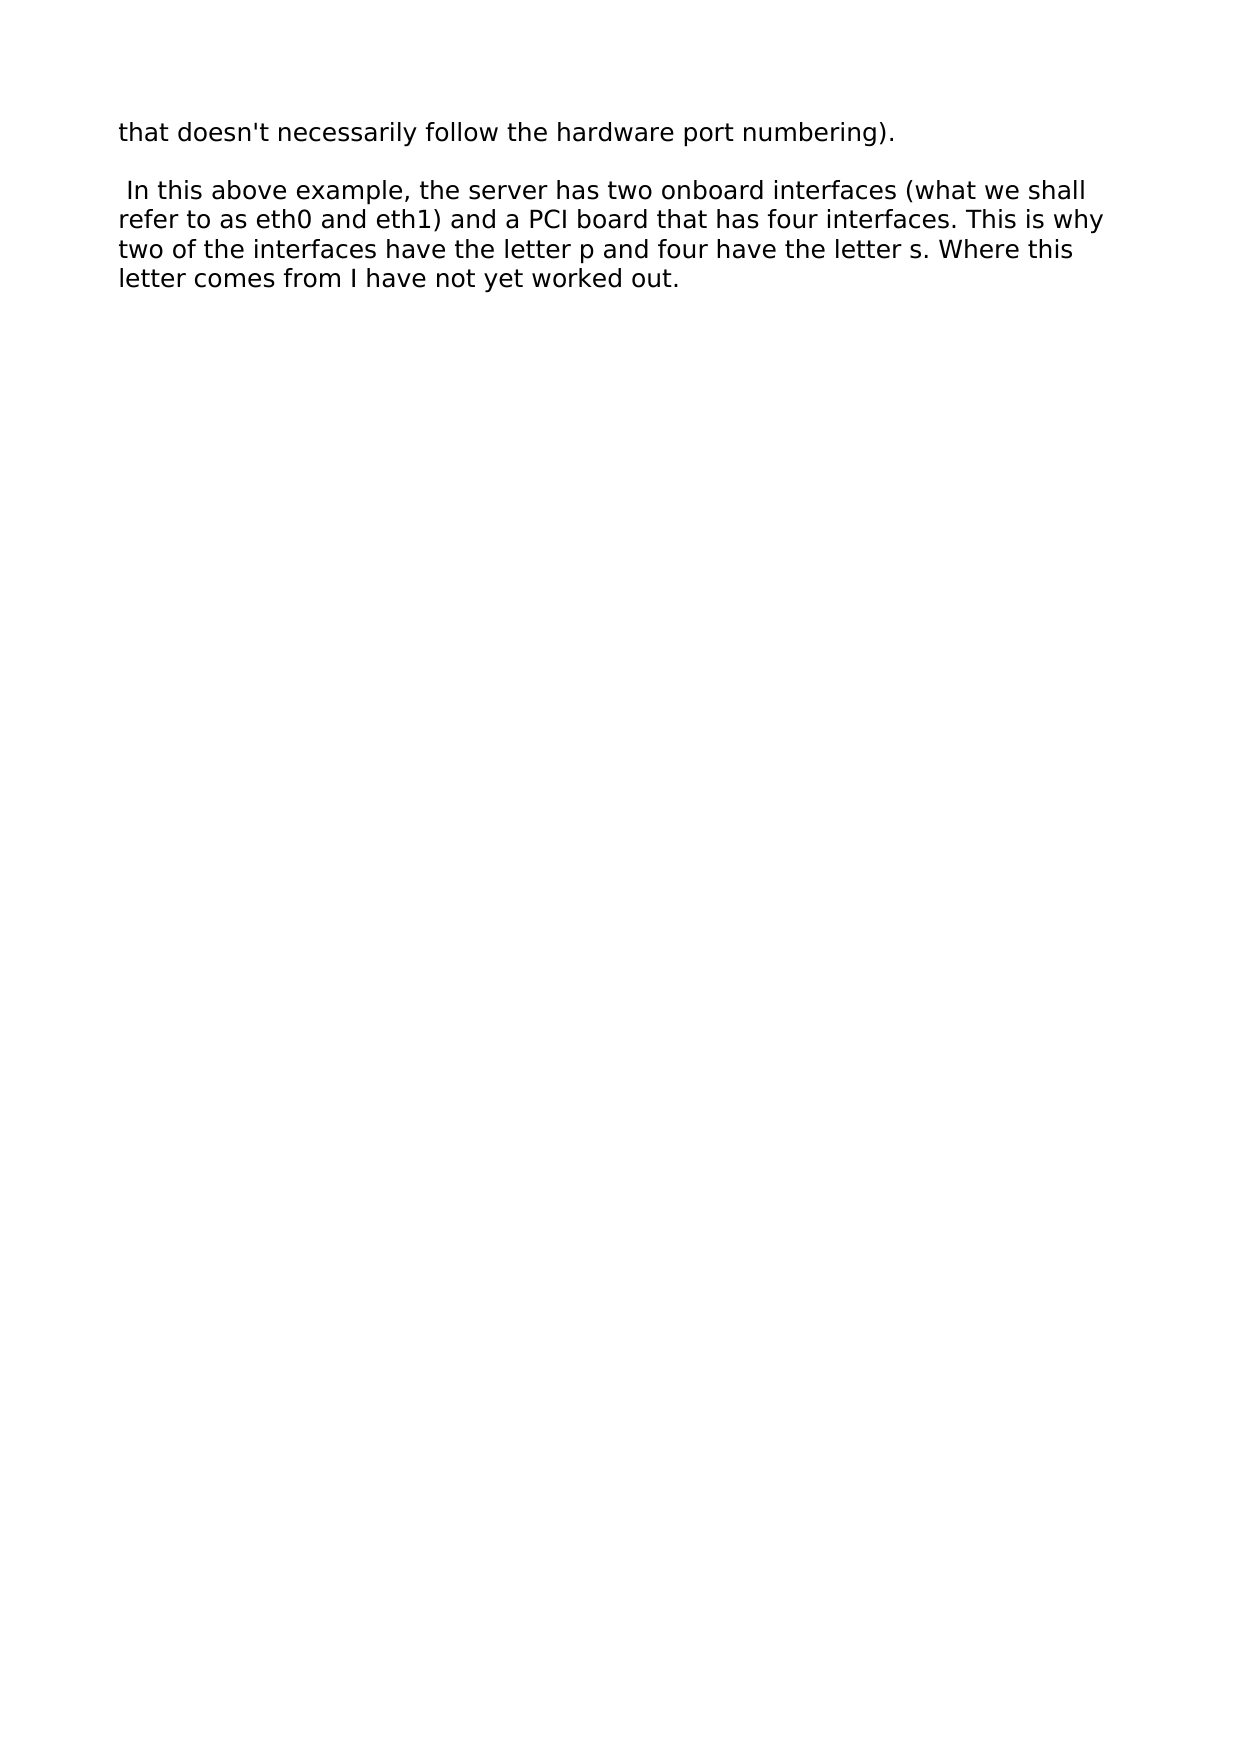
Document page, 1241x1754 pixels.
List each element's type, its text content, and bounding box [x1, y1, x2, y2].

text that doesn't necessarily follow the hardware port numbering). In this above example, the server has two onboard interfaces (what we shall refer to as eth0 and eth1) and a PCI board that has four interfaces. This is why two of the interfaces have the letter p and four have the letter s. Where this letter comes from I have not yet worked out. [118, 118, 1122, 351]
